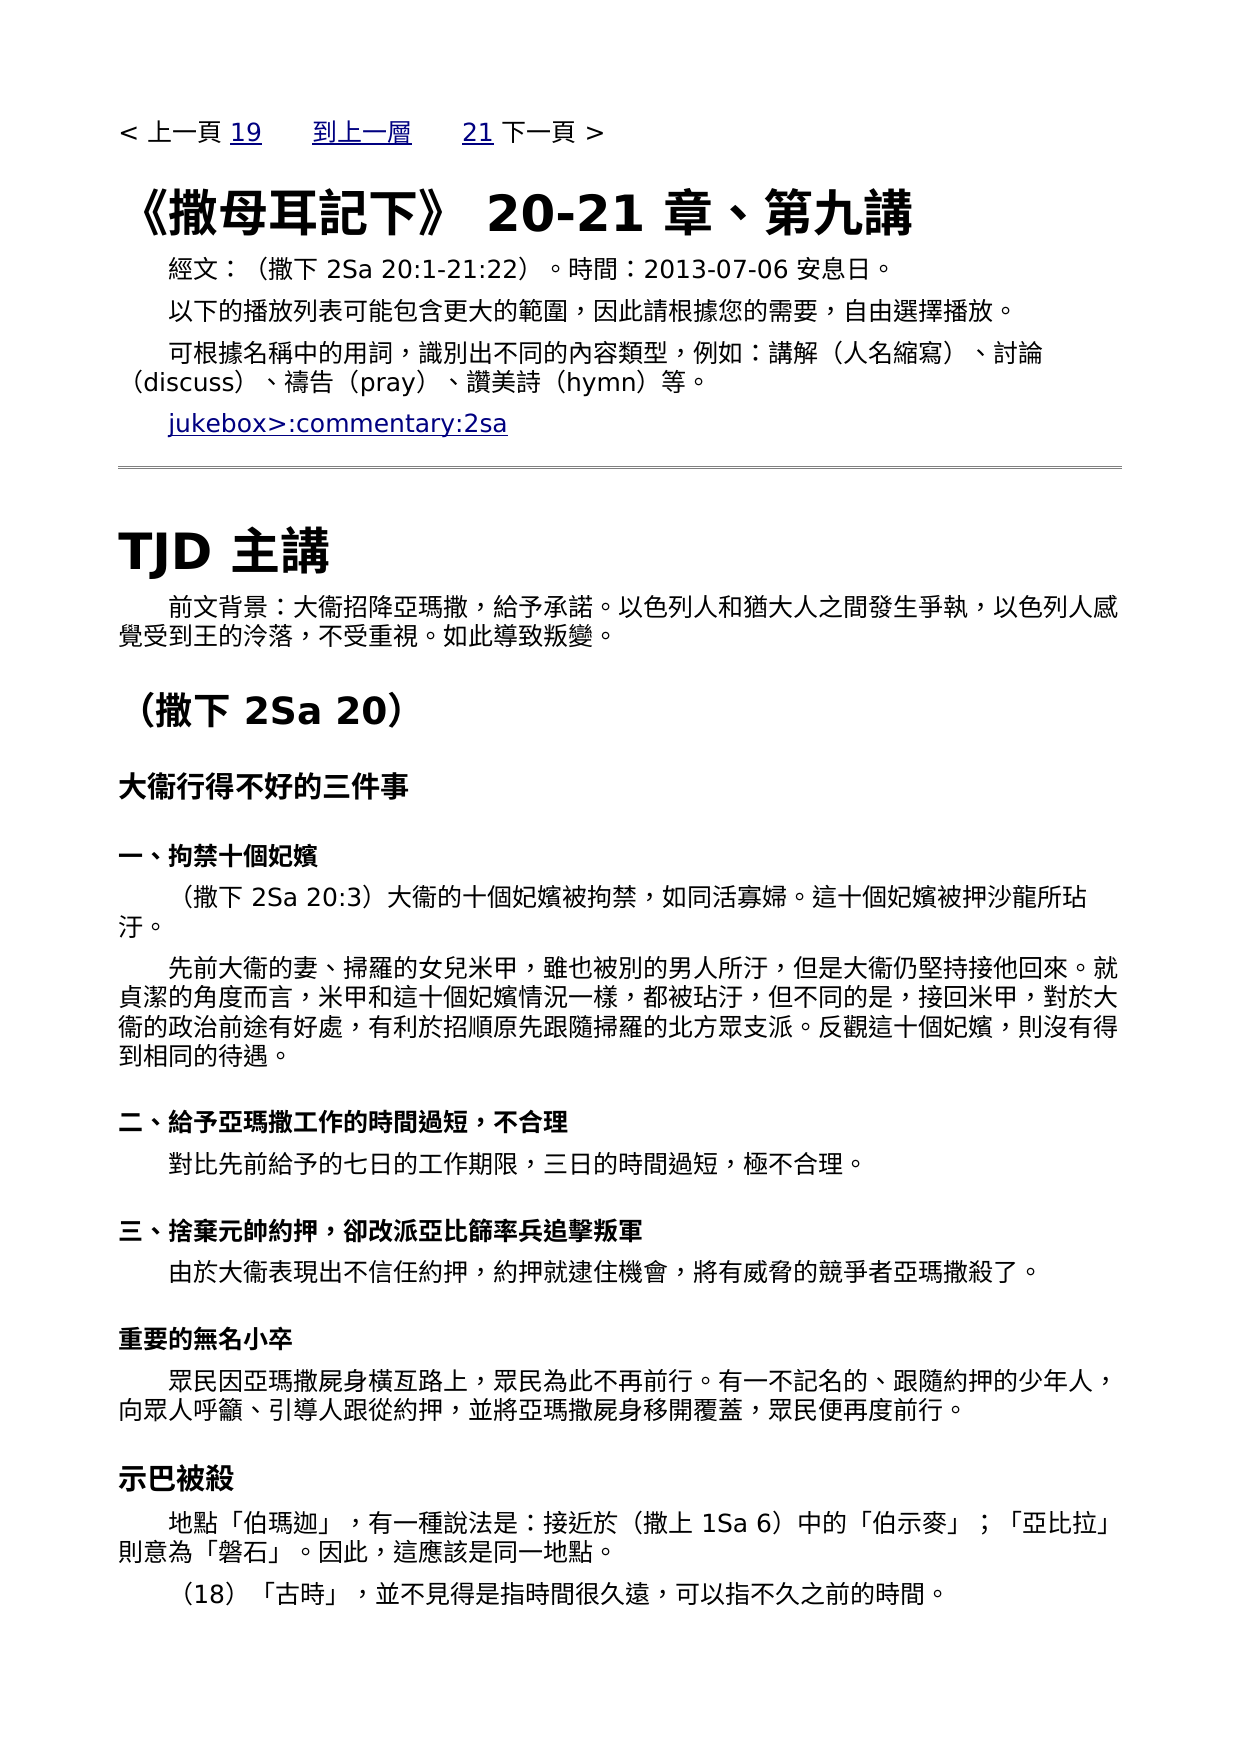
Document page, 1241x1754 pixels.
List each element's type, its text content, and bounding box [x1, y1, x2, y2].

text 由於大衞表現出不信任約押，約押就逮住機會，將有威脅的競爭者亞瑪撒殺了。 [118, 1258, 1122, 1288]
text 對比先前給予的七日的工作期限，三日的時間過短，極不合理。 [118, 1150, 1122, 1179]
subtitle 二、給予亞瑪撒工作的時間過短，不合理 [118, 1108, 1122, 1138]
text 前文背景：大衞招降亞瑪撒，給予承諾。以色列人和猶大人之間發生爭執，以色列人感覺受到王的泠落，不受重視。如此導致叛變。 [118, 593, 1122, 652]
text 眾民因亞瑪撒屍身橫亙路上，眾民為此不再前行。有一不記名的、跟隨約押的少年人，向眾人呼籲、引導人跟從約押，並將亞瑪撒屍身移開覆蓋，眾民便再度前行。 [118, 1367, 1122, 1425]
text 可根據名稱中的用詞，識別出不同的內容類型，例如：講解（人名縮寫）、討論（discuss）、禱告（pray）、讚美詩（hymn）等。 [118, 339, 1122, 397]
subtitle 一、拘禁十個妃嬪 [118, 842, 1122, 871]
subtitle TJD 主講 [118, 523, 1122, 581]
text jukebox>:commentary:2sa [118, 410, 1122, 439]
subtitle 三、捨棄元帥約押，卻改派亞比篩率兵追擊叛軍 [118, 1217, 1122, 1246]
text 地點「伯瑪迦」，有一種說法是：接近於（撒上 1Sa 6）中的「伯示麥」；「亞比拉」則意為「磐石」。因此，這應該是同一地點。 [118, 1509, 1122, 1567]
text 先前大衞的妻、掃羅的女兒米甲，雖也被別的男人所汙，但是大衞仍堅持接他回來。就貞潔的角度而言，米甲和這十個妃嬪情況一樣，都被玷汙，但不同的是，接回米甲，對於大衞的政治前途有好處，有利於招順原先跟隨掃羅的北方眾支派。反觀這十個妃嬪，則沒有得到相同的待遇。 [118, 954, 1122, 1071]
text （撒下 2Sa 20:3）大衞的十個妃嬪被拘禁，如同活寡婦。這十個妃嬪被押沙龍所玷汙。 [118, 883, 1122, 942]
text < 上一頁 19 到上一層 21 下一頁 > [118, 118, 1122, 147]
text 以下的播放列表可能包含更大的範圍，因此請根據您的需要，自由選擇播放。 [118, 297, 1122, 326]
subtitle 《撒母耳記下》 20-21 章、第九講 [118, 185, 1122, 243]
subtitle 示巴被殺 [118, 1463, 1122, 1497]
subtitle 大衞行得不好的三件事 [118, 770, 1122, 804]
text 經文：（撒下 2Sa 20:1-21:22）。時間：2013-07-06 安息日。 [118, 256, 1122, 285]
text （18）「古時」，並不見得是指時間很久遠，可以指不久之前的時間。 [118, 1580, 1122, 1609]
subtitle 重要的無名小卒 [118, 1325, 1122, 1354]
subtitle （撒下 2Sa 20） [118, 689, 1122, 733]
